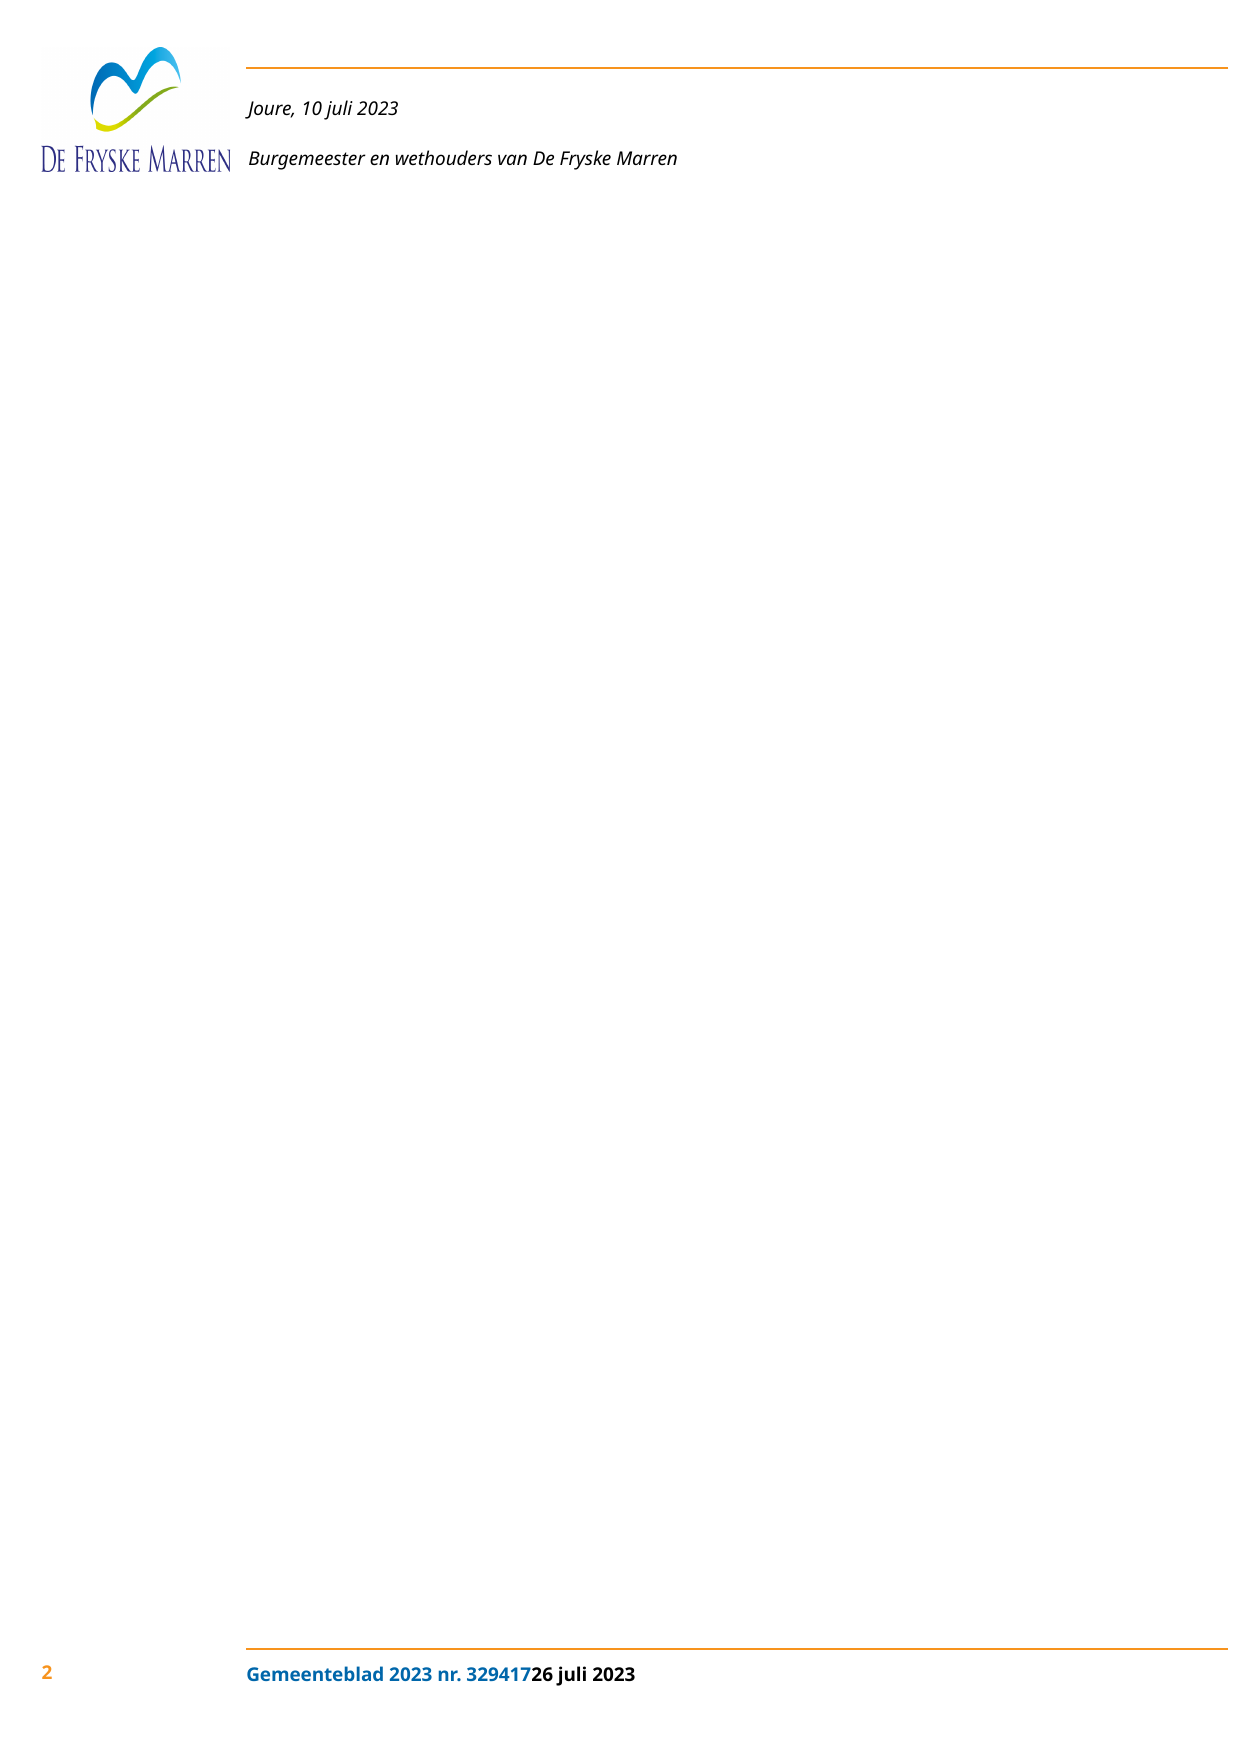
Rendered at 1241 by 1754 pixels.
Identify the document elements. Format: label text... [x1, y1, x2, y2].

text Burgemeester en wethouders van De Fryske Marren [248, 145, 1152, 171]
picture [41, 47, 231, 172]
text Joure, 10 juli 2023 [248, 95, 1152, 121]
